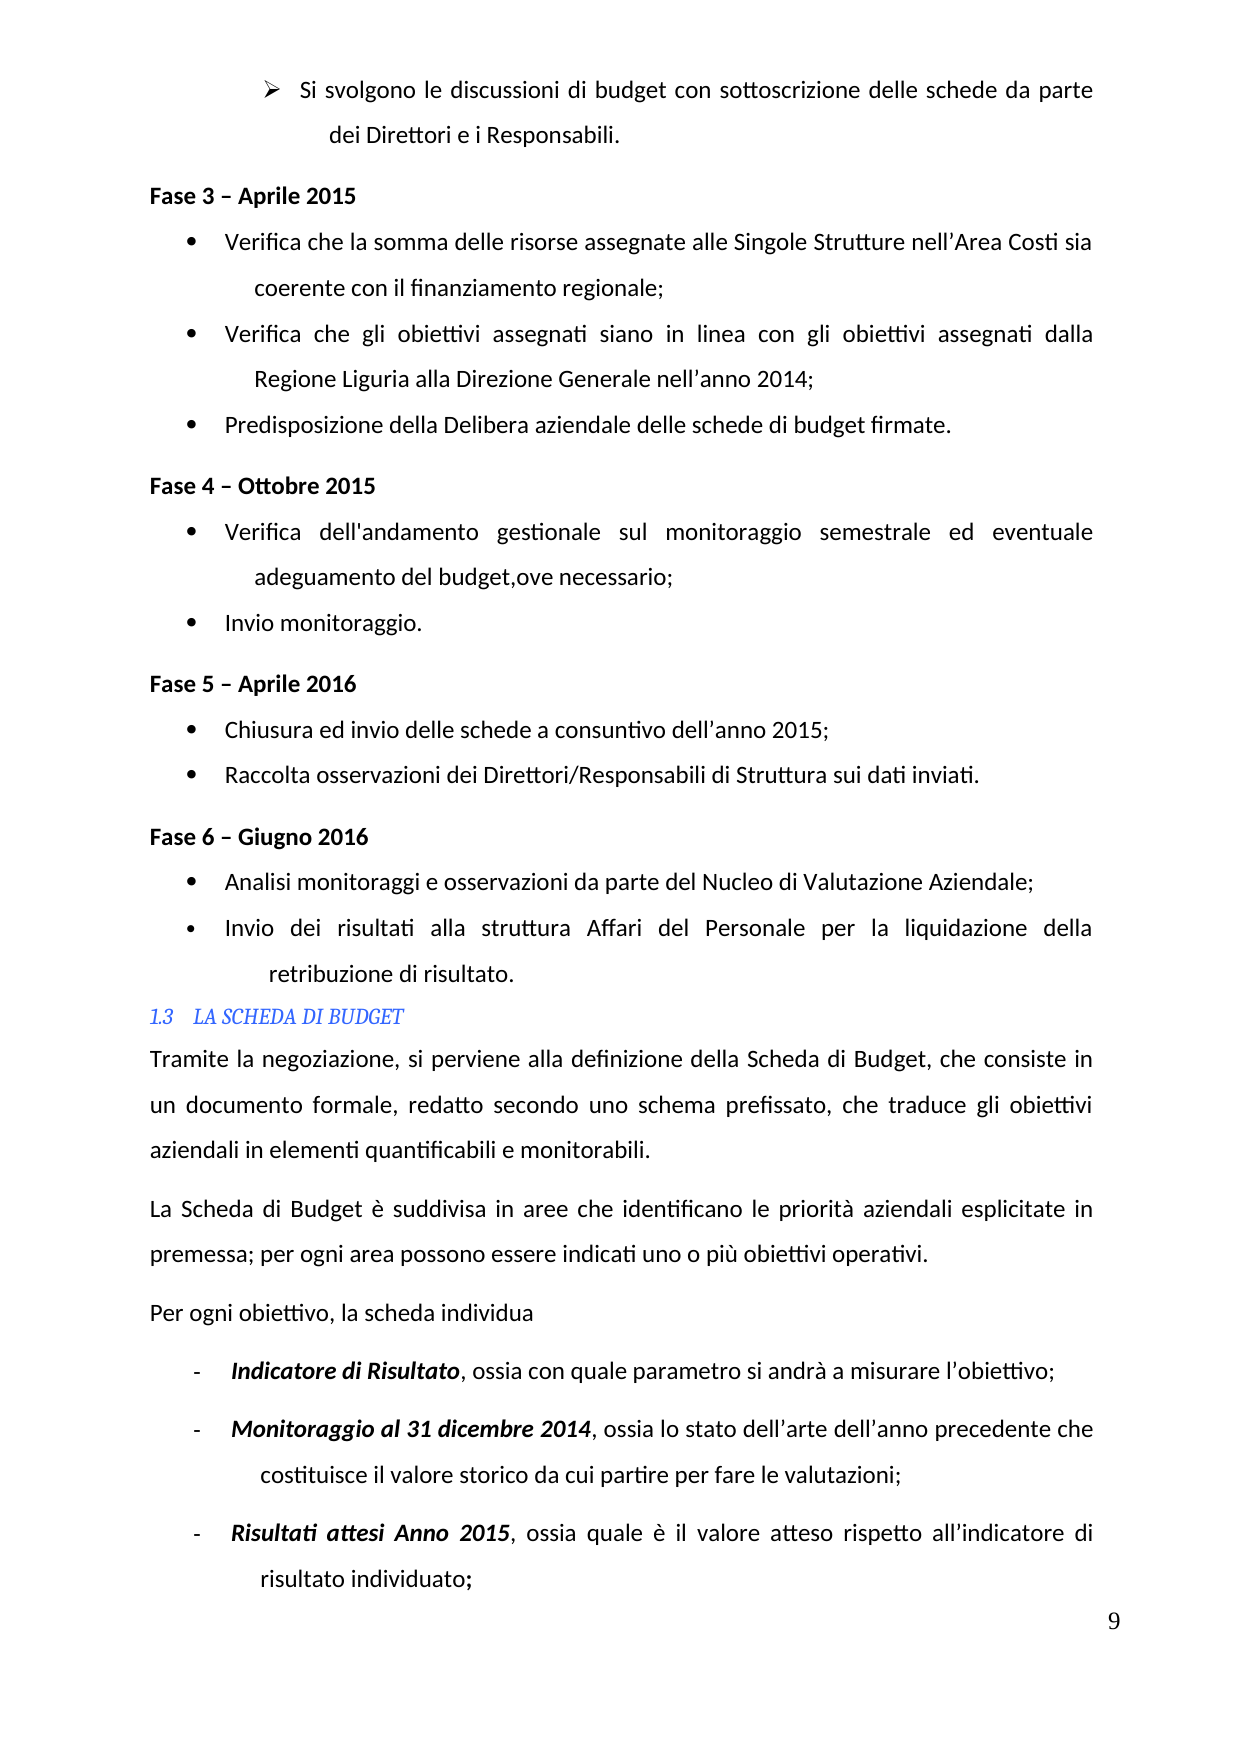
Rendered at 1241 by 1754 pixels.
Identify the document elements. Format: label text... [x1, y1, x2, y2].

text Fase 3 – Aprile 2015 [149, 181, 1094, 211]
text Fase 5 – Aprile 2016 [149, 668, 1094, 699]
list Predisposizione della Delibera aziendale delle schede di budget firmate. [187, 409, 1094, 440]
list Chiusura ed invio delle schede a consuntivo dell’anno 2015; [187, 714, 1094, 744]
list Verifica che gli obiettivi assegnati siano in linea con gli obiettivi assegnati dalla Regione Liguria alla Direzione Generale nell’anno 2014; [187, 318, 1094, 394]
text Tramite la negoziazione, si perviene alla definizione della Scheda di Budget, che consiste in un documento formale, redatto secondo uno schema prefissato, che traduce gli obiettivi aziendali in elementi quantificabili e monitorabili. [149, 1043, 1094, 1165]
text Fase 4 – Ottobre 2015 [149, 470, 1094, 501]
list Verifica dell'andamento gestionale sul monitoraggio semestrale ed eventuale adeguamento del budget,ove necessario; [187, 516, 1094, 592]
list Invio dei risultati alla struttura Affari del Personale per la liquidazione della retribuzione di risultato. [187, 912, 1094, 988]
list Indicatore di Risultato, ossia con quale parametro si andrà a misurare l’obiettivo; [193, 1355, 1094, 1385]
list Risultati attesi Anno 2015, ossia quale è il valore atteso rispetto all’indicatore di risultato individuato; [193, 1517, 1094, 1593]
list Raccolta osservazioni dei Direttori/Responsabili di Struttura sui dati inviati. [187, 760, 1094, 790]
list Si svolgono le discussioni di budget con sottoscrizione delle schede da parte dei Direttori e i Responsabili. [262, 74, 1094, 150]
list Verifica che la somma delle risorse assegnate alle Singole Strutture nell’Area Costi sia coerente con il finanziamento regionale; [187, 226, 1094, 302]
text Fase 6 – Giugno 2016 [149, 821, 1094, 851]
list Analisi monitoraggi e osservazioni da parte del Nucleo di Valutazione Aziendale; [187, 866, 1094, 897]
text Per ogni obiettivo, la scheda individua [149, 1297, 1094, 1327]
text 1.3 LA SCHEDA DI BUDGET [149, 1003, 1094, 1030]
list Monitoraggio al 31 dicembre 2014, ossia lo stato dell’arte dell’anno precedente che costituisce il valore storico da cui partire per fare le valutazioni; [193, 1413, 1094, 1489]
text La Scheda di Budget è suddivisa in aree che identificano le priorità aziendali esplicitate in premessa; per ogni area possono essere indicati uno o più obiettivi operativi. [149, 1193, 1094, 1269]
list Invio monitoraggio. [187, 607, 1094, 638]
